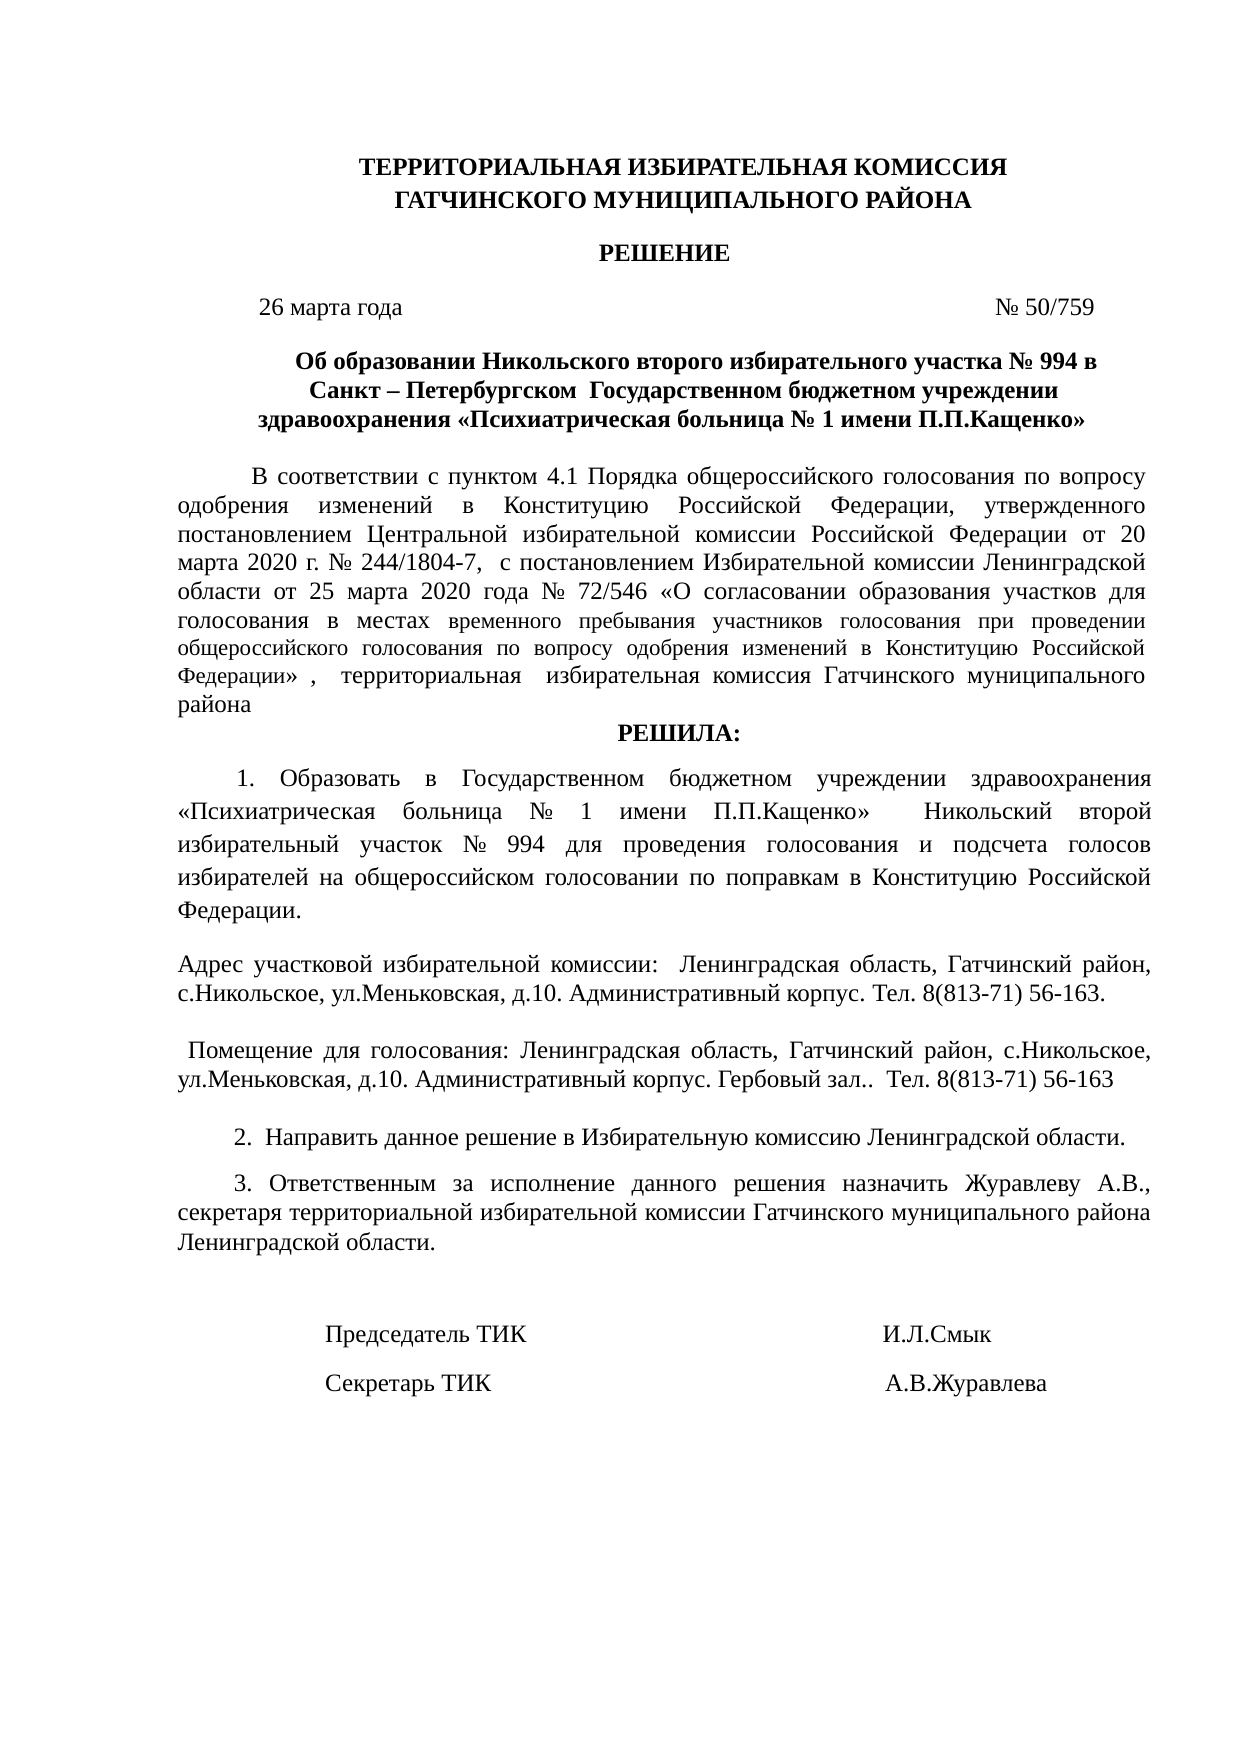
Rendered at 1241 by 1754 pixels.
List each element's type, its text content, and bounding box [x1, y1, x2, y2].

text 1. Образовать в Государственном бюджетном учреждении здравоохранения «Психиатрическая больница № 1 имени П.П.Кащенко» Никольский второй избирательный участок № 994 для проведения голосования и подсчета голосов избирателей на общероссийском голосовании по поправкам в Конституцию Российской Федерации. [177, 763, 1152, 924]
subtitle Об образовании Никольского второго избирательного участка № 994 в [103, 346, 1152, 375]
text ТЕРРИТОРИАЛЬНАЯ ИЗБИРАТЕЛЬНАЯ КОМИССИЯ ГАТЧИНСКОГО МУНИЦИПАЛЬНОГО РАЙОНА [215, 152, 1152, 213]
subtitle Помещение для голосования: Ленинградская область, Гатчинский район, с.Никольское, ул.Меньковская, д.10. Административный корпус. Гербовый зал.. Тел. 8(813-71) 56-163 [177, 1035, 1152, 1093]
text 2. Направить данное решение в Избирательную комиссию Ленинградской области. [177, 1122, 1152, 1150]
text 26 марта года № 50/759 [177, 292, 1152, 321]
text Председатель ТИК И.Л.Смык [251, 1319, 1152, 1347]
subtitle Санкт – Петербургском Государственном бюджетном учреждении здравоохранения «Психиатрическая больница № 1 имени П.П.Кащенко» [103, 375, 1152, 432]
text РЕШЕНИЕ [177, 238, 1152, 267]
text 3. Ответственным за исполнение данного решения назначить Журавлеву А.В., секретаря территориальной избирательной комиссии Гатчинского муниципального района Ленинградской области. [177, 1168, 1152, 1256]
text В соответствии с пунктом 4.1 Порядка общероссийского голосования по вопросу одобрения изменений в Конституцию Российской Федерации, утвержденного постановлением Центральной избирательной комиссии Российской Федерации от 20 марта 2020 г. № 244/1804-7, с постановлением Избирательной комиссии Ленинградской области от 25 марта 2020 года № 72/546 «О согласовании образования участков для голосования в местах временного пребывания участников голосования при проведении общероссийского голосования по вопросу одобрения изменений в Конституцию Российской Федерации» , территориальная избирательная комиссия Гатчинского муниципального района [177, 461, 1146, 718]
text РЕШИЛА: [207, 718, 1152, 746]
subtitle Адрес участковой избирательной комиссии: Ленинградская область, Гатчинский район, с.Никольское, ул.Меньковская, д.10. Административный корпус. Тел. 8(813-71) 56-163. [177, 949, 1152, 1007]
text Секретарь ТИК А.В.Журавлева [325, 1368, 1152, 1397]
